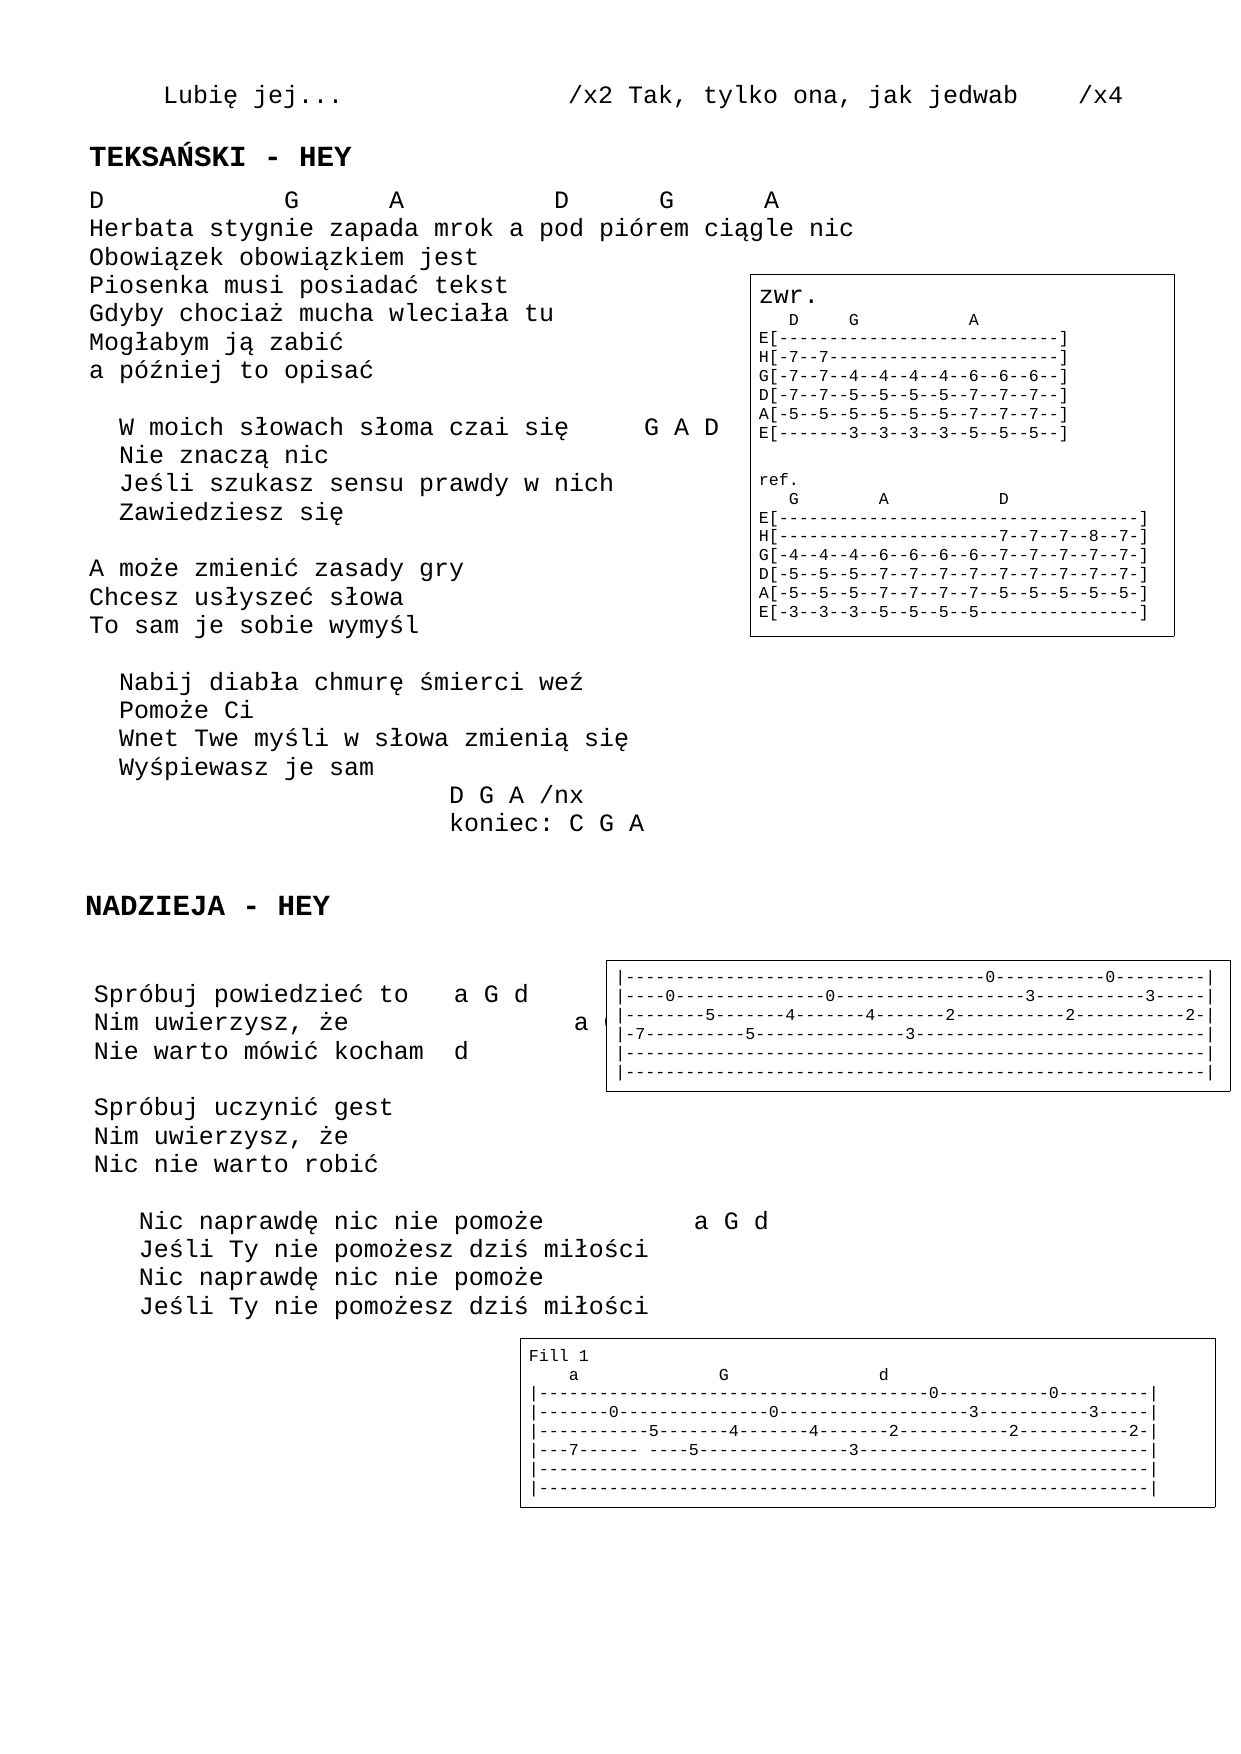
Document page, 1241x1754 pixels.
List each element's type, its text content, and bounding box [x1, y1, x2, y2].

table_header [1201, 80, 1219, 114]
text |----------------------------------------------------------| [615, 1063, 1221, 1082]
table_cell TEKSAŃSKI - HEY D G A D G A Herbata stygnie zapada mrok a pod piórem ciągle nic Obowiązek obowiązkiem jest Piosenka musi posiadać tekst Gdyby chociaż mucha wleciała tu Mogłabym ją zabić a później to opisać W moich słowach słoma czai się G A D Nie znaczą nic Jeśli szukasz sensu prawdy w nich Zawiedziesz się A może zmienić zasady gry Chcesz usłyszeć słowa To sam je sobie wymyśl Nabij diabła chmurę śmierci weź Pomoże Ci Wnet Twe myśli w słowa zmienią się Wyśpiewasz je sam D G A /nx koniec: C G A [86, 628, 1219, 842]
subtitle NADZIEJA - HEY [85, 891, 1182, 924]
table_header [86, 80, 145, 114]
table_cell TEKSAŃSKI - HEY D G A D G A Herbata stygnie zapada mrok a pod piórem ciągle nic Obowiązek obowiązkiem jest Piosenka musi posiadać tekst Gdyby chociaż mucha wleciała tu Mogłabym ją zabić a później to opisać W moich słowach słoma czai się G A D Nie znaczą nic Jeśli szukasz sensu prawdy w nich Zawiedziesz się A może zmienić zasady gry Chcesz usłyszeć słowa To sam je sobie wymyśl Nabij diabła chmurę śmierci weź Pomoże Ci Wnet Twe myśli w słowa zmienią się Wyśpiewasz je sam D G A /nx koniec: C G A [86, 114, 1219, 627]
table_header Lubię jej... /x2 Tak, tylko ona, jak jedwab /x4 [145, 80, 1201, 114]
text |----------------------------------------------------------| [615, 1044, 1221, 1063]
text |-7----------5---------------3-----------------------------| [615, 1026, 1221, 1044]
text |----0---------------0-------------------3-----------3-----| [615, 988, 1221, 1007]
table_header Spróbuj powiedzieć to a G d Nim uwierzysz, że a G Nie warto mówić kocham d Spróbuj uczynić gest Nim uwierzysz, że Nic nie warto robić Nic naprawdę nic nie pomoże a G d Jeśli Ty nie pomożesz dziś miłości Nic naprawdę nic nie pomoże Jeśli Ty nie pomożesz dziś miłości Musisz odnaleźć nadzieję I nie ważne że Nazwą Ciebie głupcem Musisz pozwolić by, Sny, Sprawiły byś pamiętał, że... Moja i twoja nadzieja a G F G a G F G Uczyni realnym krok w chmurach Moja i twoja nadzieja Pozwoli uczynić dziś cuda [86, 960, 1219, 1510]
text |------------------------------------0-----------0---------| [615, 969, 1221, 988]
text |--------5-------4-------4-------2-----------2-----------2-| [615, 1007, 1221, 1026]
